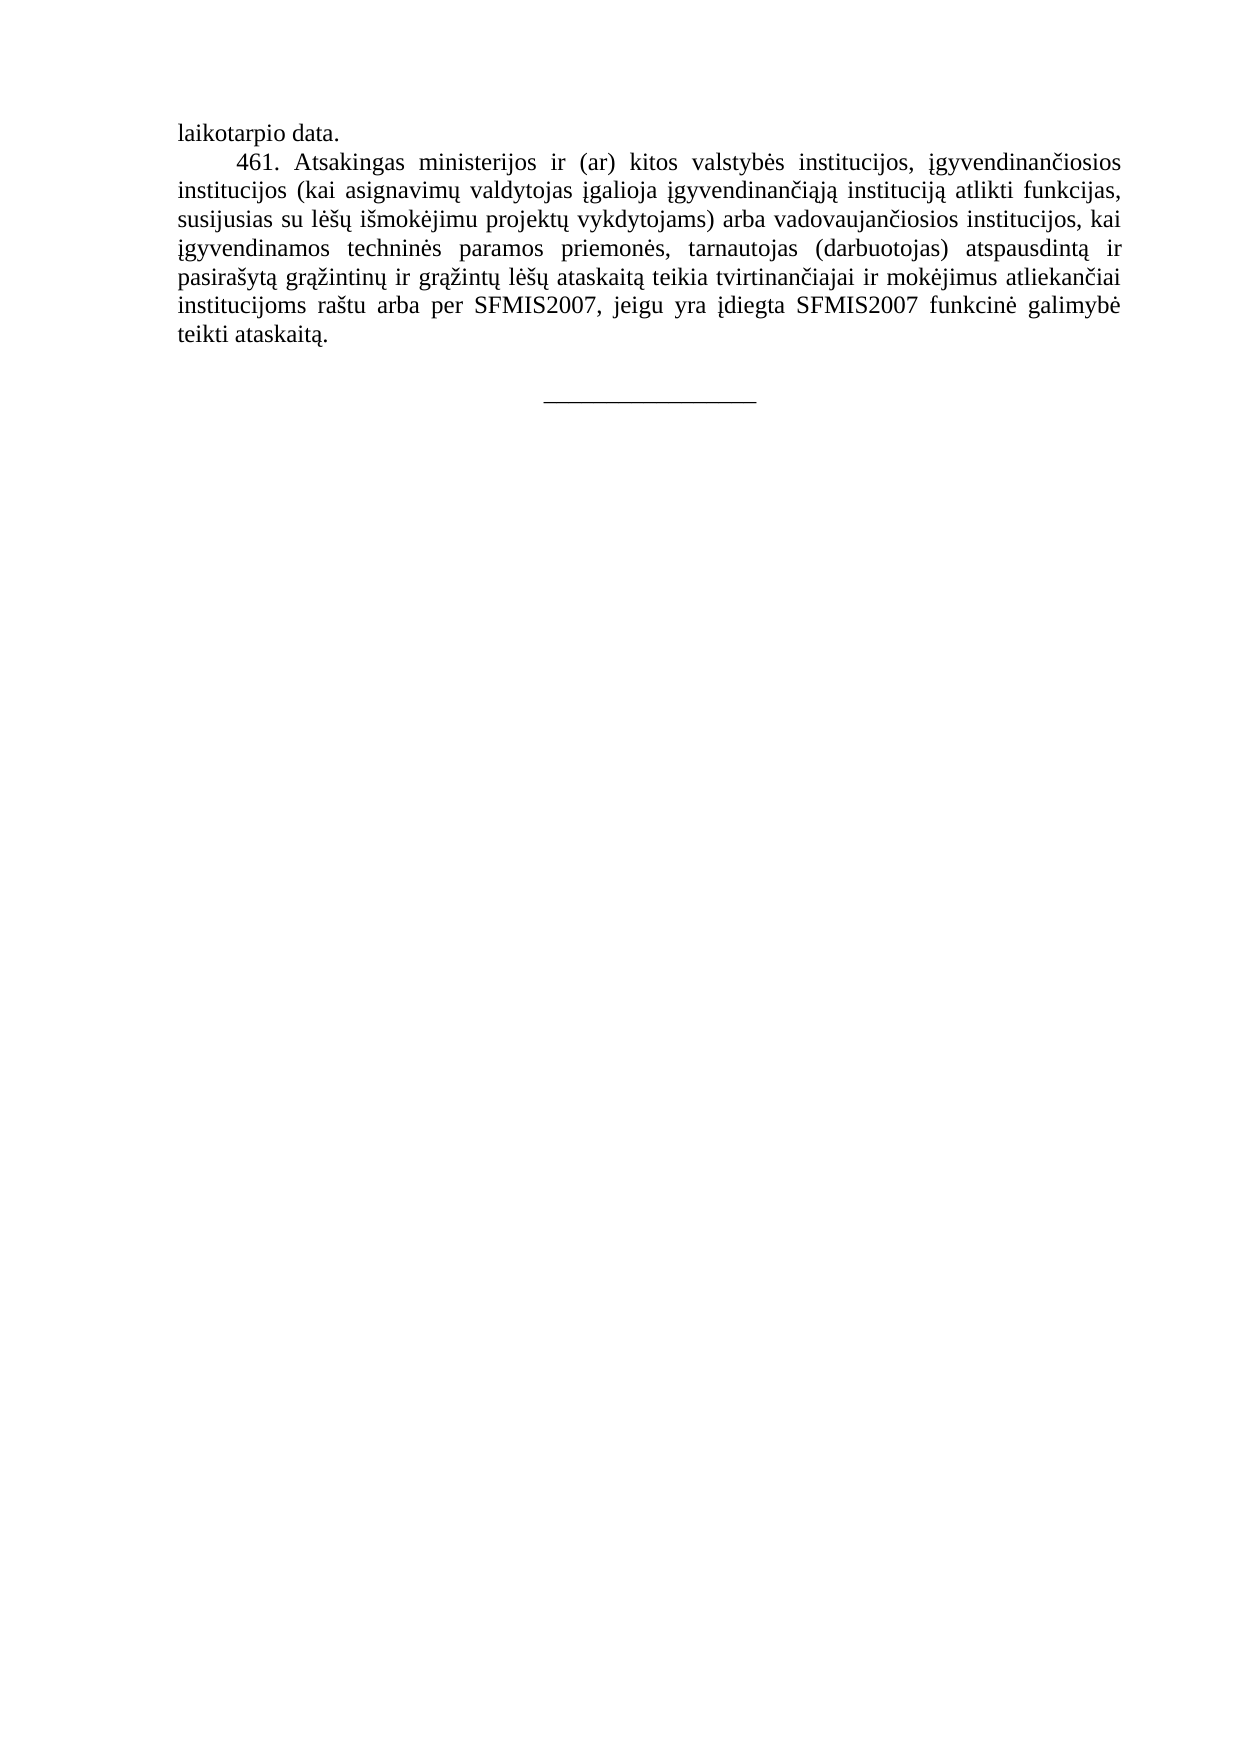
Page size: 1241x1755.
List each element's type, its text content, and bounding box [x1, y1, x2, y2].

text _________________ [177, 377, 1122, 406]
text 461. Atsakingas ministerijos ir (ar) kitos valstybės institucijos, įgyvendinančiosios institucijos (kai asignavimų valdytojas įgalioja įgyvendinančiąją instituciją atlikti funkcijas, susijusias su lėšų išmokėjimu projektų vykdytojams) arba vadovaujančiosios institucijos, kai įgyvendinamos techninės paramos priemonės, tarnautojas (darbuotojas) atspausdintą ir pasirašytą grąžintinų ir grąžintų lėšų ataskaitą teikia tvirtinančiajai ir mokėjimus atliekančiai institucijoms raštu arba per SFMIS2007, jeigu yra įdiegta SFMIS2007 funkcinė galimybė teikti ataskaitą. [177, 147, 1122, 348]
text laikotarpio data. [177, 118, 1122, 147]
